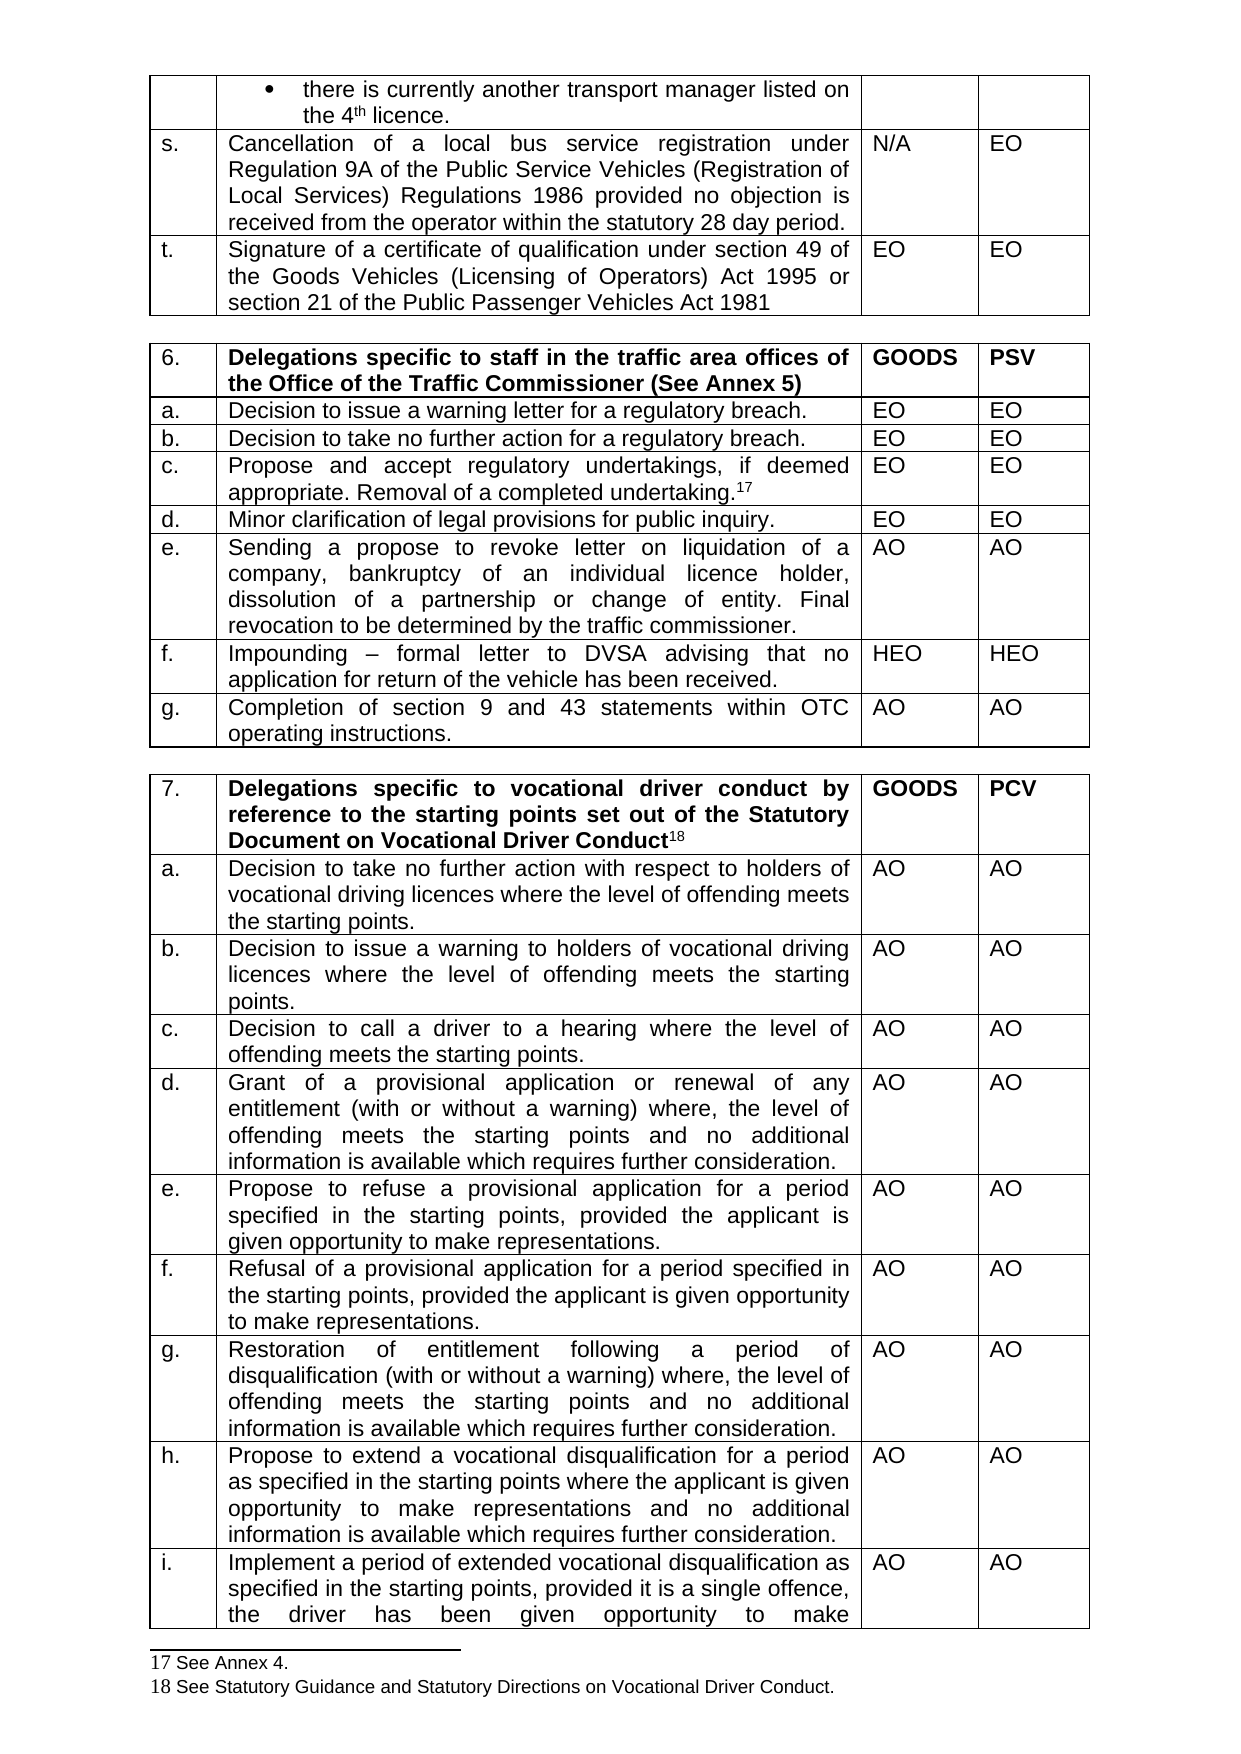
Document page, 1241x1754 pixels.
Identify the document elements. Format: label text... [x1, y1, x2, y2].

table_cell d. [151, 506, 216, 532]
table_cell s. [151, 130, 216, 235]
table_cell N/A [862, 130, 978, 235]
table_cell i. [151, 1549, 216, 1627]
table_cell c. [151, 1015, 216, 1068]
table_header PCV [979, 775, 1089, 854]
table_cell AO [979, 1336, 1089, 1441]
table_cell EO [979, 506, 1089, 532]
table_cell e. [151, 534, 216, 639]
table_header GOODS [862, 344, 978, 396]
table_cell g. [151, 1336, 216, 1441]
table_cell AO [979, 1442, 1089, 1547]
table_cell EO [979, 425, 1089, 451]
table_cell h. [151, 1442, 216, 1547]
table_cell Decision to take no further action for a regulatory breach. [217, 425, 861, 451]
table_header Delegations specific to staff in the traffic area offices of the Office of the Traffic Commissioner (See Annex 5) [217, 344, 861, 396]
table_cell a. [151, 398, 216, 424]
table_cell Propose to refuse a provisional application for a period specified in the starting points, provided the applicant is given opportunity to make representations. [217, 1175, 861, 1254]
table_cell d. [151, 1069, 216, 1174]
table_cell AO [979, 1015, 1089, 1068]
table_cell AO [979, 855, 1089, 934]
table_cell Decision to issue a warning letter for a regulatory breach. [217, 398, 861, 424]
table_cell EO [862, 506, 978, 532]
table_cell Decision to take no further action with respect to holders of vocational driving licences where the level of offending meets the starting points. [217, 855, 861, 934]
table_cell Refusal of a provisional application for a period specified in the starting points, provided the applicant is given opportunity to make representations. [217, 1255, 861, 1334]
table_cell EO [979, 398, 1089, 424]
table_cell HEO [862, 640, 978, 693]
table_cell AO [979, 1175, 1089, 1254]
table_header PSV [979, 344, 1089, 396]
table_cell AO [979, 694, 1089, 746]
table_cell AO [979, 1069, 1089, 1174]
table_cell AO [979, 1549, 1089, 1627]
table_cell Decision to issue a warning to holders of vocational driving licences where the level of offending meets the starting points. [217, 935, 861, 1014]
table_cell EO [862, 452, 978, 505]
table_cell Grant of a provisional application or renewal of any entitlement (with or without a warning) where, the level of offending meets the starting points and no additional information is available which requires further consideration. [217, 1069, 861, 1174]
table_header 6. [151, 344, 216, 396]
table_header GOODS [862, 775, 978, 854]
table_cell Completion of section 9 and 43 statements within OTC operating instructions. [217, 694, 861, 746]
table_cell f. [151, 640, 216, 693]
table_cell AO [862, 1549, 978, 1627]
table_cell c. [151, 452, 216, 505]
table_cell Implement a period of extended vocational disqualification as specified in the starting points, provided it is a single offence, the driver has been given opportunity to make [217, 1549, 861, 1627]
table_cell [151, 76, 216, 129]
table_cell e. [151, 1175, 216, 1254]
table_cell AO [862, 1255, 978, 1334]
table_cell AO [862, 534, 978, 639]
table_cell HEO [979, 640, 1089, 693]
table_cell Acceptance of a transport manager proposing to be nominated on a 4th licence where they meet the following requirements: the proposed transport manager is working less than 40 hours combined; there is no relevant compliance history; there are no evident grounds to question genuine link; a credible account has been provided as to how the TM will exercise continuous and effective management; there is currently another transport manager listed on the 4th licence. [217, 76, 861, 129]
table_cell Minor clarification of legal provisions for public inquiry. [217, 506, 861, 532]
table_cell AO [862, 1175, 978, 1254]
table_cell Sending a propose to revoke letter on liquidation of a company, bankruptcy of an individual licence holder, dissolution of a partnership or change of entity. Final revocation to be determined by the traffic commissioner. [217, 534, 861, 639]
table_cell EO [979, 130, 1089, 235]
table_cell AO [979, 534, 1089, 639]
table_cell AO [862, 1015, 978, 1068]
table_cell t. [151, 236, 216, 315]
table_cell EO [862, 236, 978, 315]
table_cell AO [862, 855, 978, 934]
table_cell [979, 76, 1089, 129]
table_cell AO [979, 1255, 1089, 1334]
table_cell Restoration of entitlement following a period of disqualification (with or without a warning) where, the level of offending meets the starting points and no additional information is available which requires further consideration. [217, 1336, 861, 1441]
table_cell EO [862, 398, 978, 424]
table_cell AO [862, 935, 978, 1014]
table_cell [862, 76, 978, 129]
table_cell Impounding – formal letter to DVSA advising that no application for return of the vehicle has been received. [217, 640, 861, 693]
table_header Delegations specific to vocational driver conduct by reference to the starting points set out of the Statutory Document on Vocational Driver Conduct [217, 775, 861, 854]
table_cell AO [862, 1069, 978, 1174]
table_cell Cancellation of a local bus service registration under Regulation 9A of the Public Service Vehicles (Registration of Local Services) Regulations 1986 provided no objection is received from the operator within the statutory 28 day period. [217, 130, 861, 235]
table_cell Signature of a certificate of qualification under section 49 of the Goods Vehicles (Licensing of Operators) Act 1995 or section 21 of the Public Passenger Vehicles Act 1981 [217, 236, 861, 315]
table_cell AO [979, 935, 1089, 1014]
table_cell EO [979, 452, 1089, 505]
table_cell b. [151, 935, 216, 1014]
table_cell b. [151, 425, 216, 451]
table_cell Decision to call a driver to a hearing where the level of offending meets the starting points. [217, 1015, 861, 1068]
table_cell AO [862, 1336, 978, 1441]
table_header 7. [151, 775, 216, 854]
table_cell Propose to extend a vocational disqualification for a period as specified in the starting points where the applicant is given opportunity to make representations and no additional information is available which requires further consideration. [217, 1442, 861, 1547]
table_cell g. [151, 694, 216, 746]
table_cell a. [151, 855, 216, 934]
table_cell EO [862, 425, 978, 451]
table_cell AO [862, 1442, 978, 1547]
table_cell Propose and accept regulatory undertakings, if deemed appropriate. Removal of a completed undertaking. [217, 452, 861, 505]
table_cell f. [151, 1255, 216, 1334]
table_cell EO [979, 236, 1089, 315]
table_cell AO [862, 694, 978, 746]
